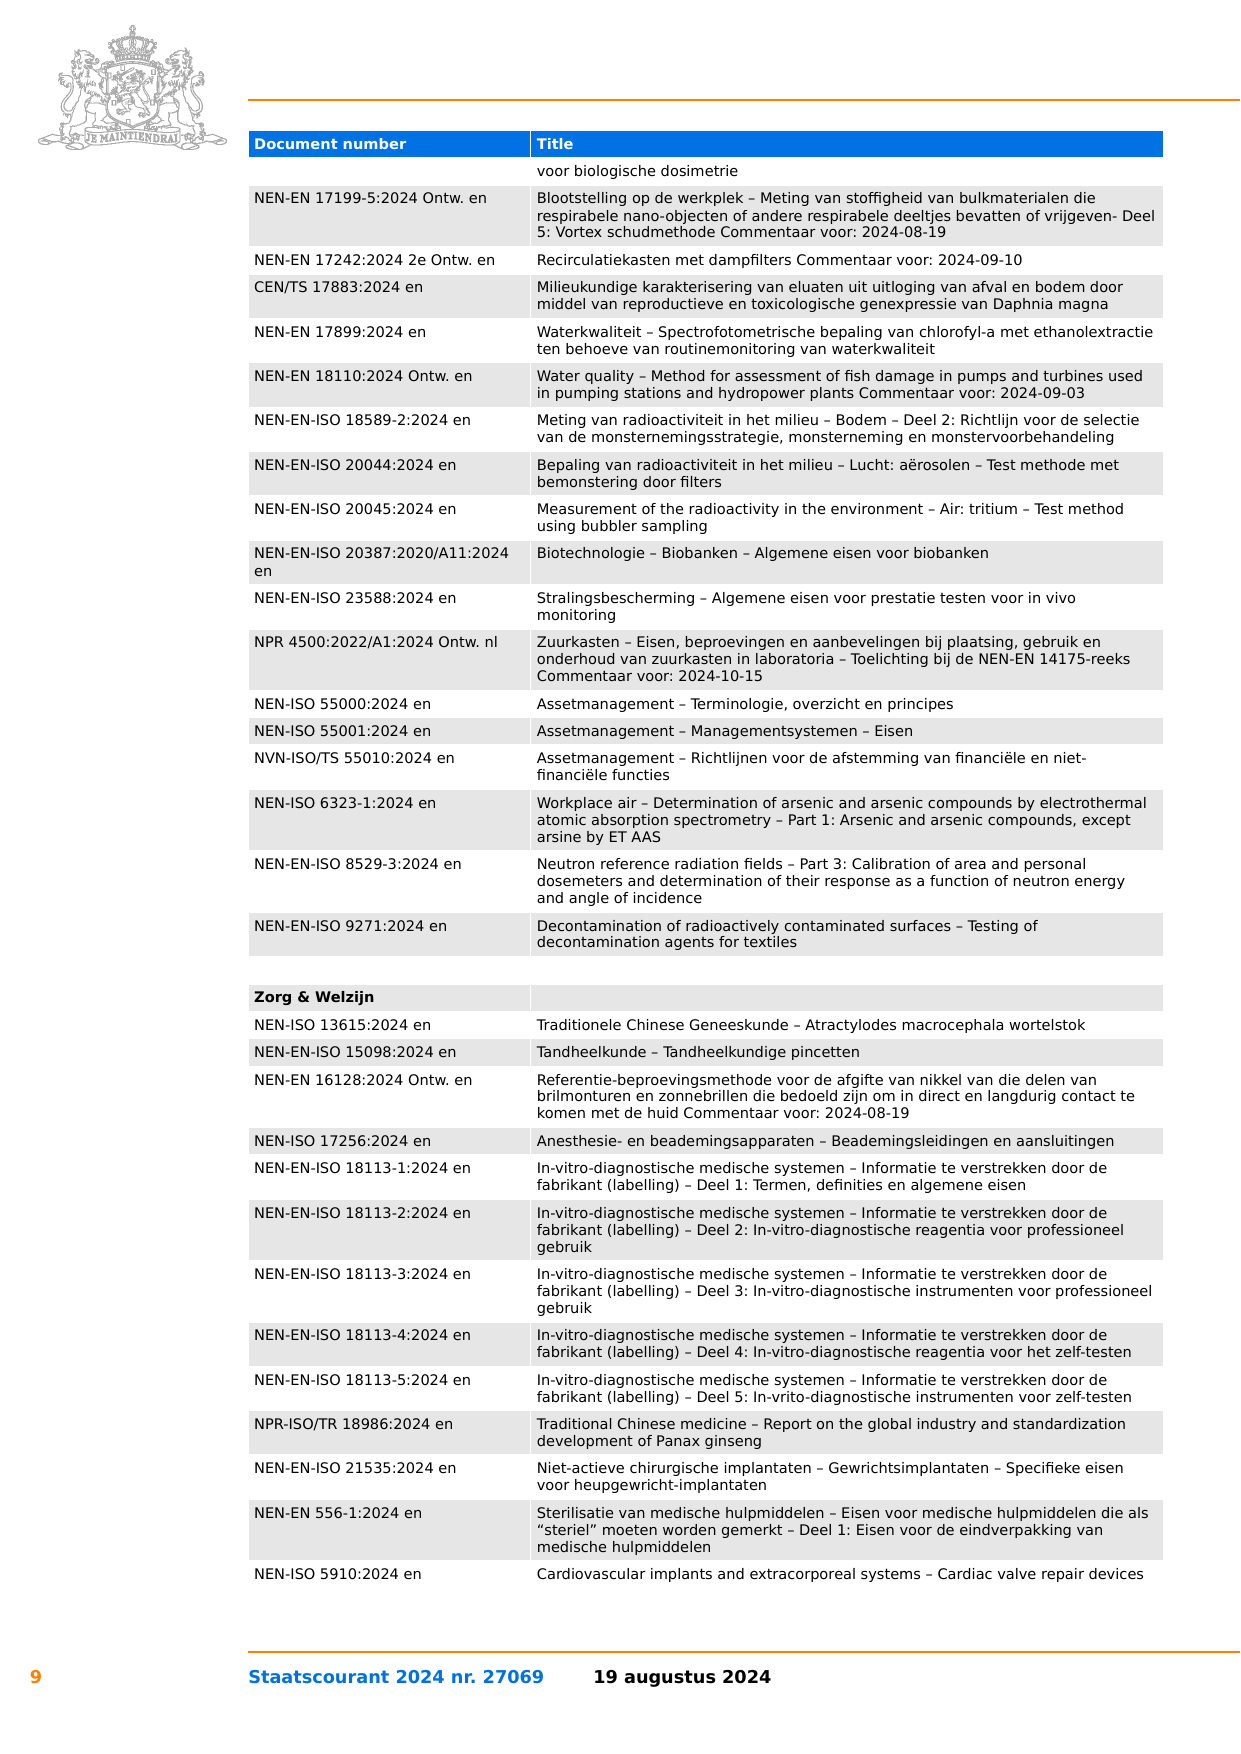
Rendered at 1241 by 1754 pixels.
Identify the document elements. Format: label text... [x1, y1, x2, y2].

table_cell NEN-EN 17242:2024 2e Ontw. en [249, 247, 530, 273]
table_cell Neutron reference radiation fields – Part 3: Calibration of area and personal dosemeters and determination of their response as a function of neutron energy and angle of incidence [531, 851, 1163, 912]
table_cell [531, 957, 1163, 983]
table_cell NEN-EN-ISO 18589-2:2024 en [249, 408, 530, 451]
table_cell Bepaling van radioactiviteit in het milieu – Lucht: aërosolen – Test methode met bemonstering door filters [531, 452, 1163, 495]
table_cell NEN-EN 18110:2024 Ontw. en [249, 363, 530, 407]
table_cell NPR 4500:2022/A1:2024 Ontw. nl [249, 630, 530, 690]
table_cell NEN-EN-ISO 21535:2024 en [249, 1456, 530, 1499]
table_cell NEN-ISO 17256:2024 en [249, 1128, 530, 1154]
table_cell Assetmanagement – Terminologie, overzicht en principes [531, 691, 1163, 717]
table_cell Workplace air – Determination of arsenic and arsenic compounds by electrothermal atomic absorption spectrometry – Part 1: Arsenic and arsenic compounds, except arsine by ET AAS [531, 790, 1163, 850]
table_cell NEN-EN 556-1:2024 en [249, 1500, 530, 1560]
table_cell NEN-EN 17199-5:2024 Ontw. en [249, 186, 530, 246]
table_cell NVN-ISO/TS 55010:2024 en [249, 746, 530, 789]
table_cell [531, 985, 1163, 1011]
table_cell Tandheelkunde – Tandheelkundige pincetten [531, 1039, 1163, 1066]
table_cell CEN/TS 17883:2024 en [249, 275, 530, 318]
table_cell Referentie-beproevingsmethode voor de afgifte van nikkel van die delen van brilmonturen en zonnebrillen die bedoeld zijn om in direct en langdurig contact te komen met de huid Commentaar voor: 2024-08-19 [531, 1067, 1163, 1127]
table_cell Waterkwaliteit – Spectrofotometrische bepaling van chlorofyl-a met ethanolextractie ten behoeve van routinemonitoring van waterkwaliteit [531, 319, 1163, 362]
table_cell NEN-EN-ISO 18113-2:2024 en [249, 1200, 530, 1260]
table_cell Stralingsbescherming – Algemene eisen voor prestatie testen voor in vivo monitoring [531, 585, 1163, 628]
table_cell NEN-EN 16128:2024 Ontw. en [249, 1067, 530, 1127]
table_cell NEN-EN-ISO 18113-5:2024 en [249, 1367, 530, 1410]
table_cell Zorg & Welzijn [249, 985, 530, 1011]
table_cell Assetmanagement – Managementsystemen – Eisen [531, 718, 1163, 744]
table_cell [249, 957, 530, 983]
table_header Document number [249, 131, 530, 157]
table_cell NEN-EN-ISO 20387:2020/A11:2024 en [249, 541, 530, 584]
table_cell In-vitro-diagnostische medische systemen – Informatie te verstrekken door de fabrikant (labelling) – Deel 4: In-vitro-diagnostische reagentia voor het zelf-testen [531, 1323, 1163, 1366]
table_cell In-vitro-diagnostische medische systemen – Informatie te verstrekken door de fabrikant (labelling) – Deel 2: In-vitro-diagnostische reagentia voor professioneel gebruik [531, 1200, 1163, 1260]
table_cell NEN-EN-ISO 15098:2024 en [249, 1039, 530, 1066]
table_cell NEN-EN-ISO 20045:2024 en [249, 496, 530, 540]
table_cell [249, 158, 530, 185]
table_cell Biotechnologie – Biobanken – Algemene eisen voor biobanken [531, 541, 1163, 584]
table_cell NEN-ISO 55000:2024 en [249, 691, 530, 717]
table_cell Anesthesie- en beademingsapparaten – Beademingsleidingen en aansluitingen [531, 1128, 1163, 1154]
table_cell NEN-EN-ISO 20044:2024 en [249, 452, 530, 495]
table_cell NEN-EN 17899:2024 en [249, 319, 530, 362]
table_cell NEN-EN-ISO 8529-3:2024 en [249, 851, 530, 912]
table_cell NEN-EN-ISO 18113-1:2024 en [249, 1155, 530, 1199]
table_cell NEN-ISO 5910:2024 en [249, 1561, 530, 1588]
table_cell NEN-ISO 13615:2024 en [249, 1012, 530, 1038]
table_cell Traditionele Chinese Geneeskunde – Atractylodes macrocephala wortelstok [531, 1012, 1163, 1038]
table_cell NEN-EN-ISO 18113-3:2024 en [249, 1261, 530, 1321]
table_cell In-vitro-diagnostische medische systemen – Informatie te verstrekken door de fabrikant (labelling) – Deel 3: In-vitro-diagnostische instrumenten voor professioneel gebruik [531, 1261, 1163, 1321]
table_cell NEN-EN-ISO 23588:2024 en [249, 585, 530, 628]
picture [38, 25, 227, 150]
table_cell Meting van radioactiviteit in het milieu – Bodem – Deel 2: Richtlijn voor de selectie van de monsternemingsstrategie, monsterneming en monstervoorbehandeling [531, 408, 1163, 451]
table_cell Zuurkasten – Eisen, beproevingen en aanbevelingen bij plaatsing, gebruik en onderhoud van zuurkasten in laboratoria – Toelichting bij de NEN-EN 14175-reeks Commentaar voor: 2024-10-15 [531, 630, 1163, 690]
table_cell In-vitro-diagnostische medische systemen – Informatie te verstrekken door de fabrikant (labelling) – Deel 1: Termen, definities en algemene eisen [531, 1155, 1163, 1199]
table_cell Assetmanagement – Richtlijnen voor de afstemming van financiële en niet-financiële functies [531, 746, 1163, 789]
table_cell NEN-ISO 55001:2024 en [249, 718, 530, 744]
table_cell Sterilisatie van medische hulpmiddelen – Eisen voor medische hulpmiddelen die als “steriel” moeten worden gemerkt – Deel 1: Eisen voor de eindverpakking van medische hulpmiddelen [531, 1500, 1163, 1560]
table_cell Measurement of the radioactivity in the environment – Air: tritium – Test method using bubbler sampling [531, 496, 1163, 540]
table_cell Decontamination of radioactively contaminated surfaces – Testing of decontamination agents for textiles [531, 913, 1163, 956]
table_cell Cardiovascular implants and extracorporeal systems – Cardiac valve repair devices [531, 1561, 1163, 1588]
table_cell Milieukundige karakterisering van eluaten uit uitloging van afval en bodem door middel van reproductieve en toxicologische genexpressie van Daphnia magna [531, 275, 1163, 318]
table_header Title [531, 131, 1163, 157]
table_cell Water quality – Method for assessment of fish damage in pumps and turbines used in pumping stations and hydropower plants Commentaar voor: 2024-09-03 [531, 363, 1163, 407]
table_cell NEN-EN-ISO 18113-4:2024 en [249, 1323, 530, 1366]
table_cell Blootstelling op de werkplek – Meting van stoffigheid van bulkmaterialen die respirabele nano-objecten of andere respirabele deeltjes bevatten of vrijgeven- Deel 5: Vortex schudmethode Commentaar voor: 2024-08-19 [531, 186, 1163, 246]
table_cell Traditional Chinese medicine – Report on the global industry and standardization development of Panax ginseng [531, 1411, 1163, 1454]
table_cell Niet-actieve chirurgische implantaten – Gewrichtsimplantaten – Specifieke eisen voor heupgewricht-implantaten [531, 1456, 1163, 1499]
table_cell Recirculatiekasten met dampfilters Commentaar voor: 2024-09-10 [531, 247, 1163, 273]
table_cell voor biologische dosimetrie [531, 158, 1163, 185]
table_cell NPR-ISO/TR 18986:2024 en [249, 1411, 530, 1454]
table_cell In-vitro-diagnostische medische systemen – Informatie te verstrekken door de fabrikant (labelling) – Deel 5: In-vrito-diagnostische instrumenten voor zelf-testen [531, 1367, 1163, 1410]
table_cell NEN-ISO 6323-1:2024 en [249, 790, 530, 850]
table_cell NEN-EN-ISO 9271:2024 en [249, 913, 530, 956]
